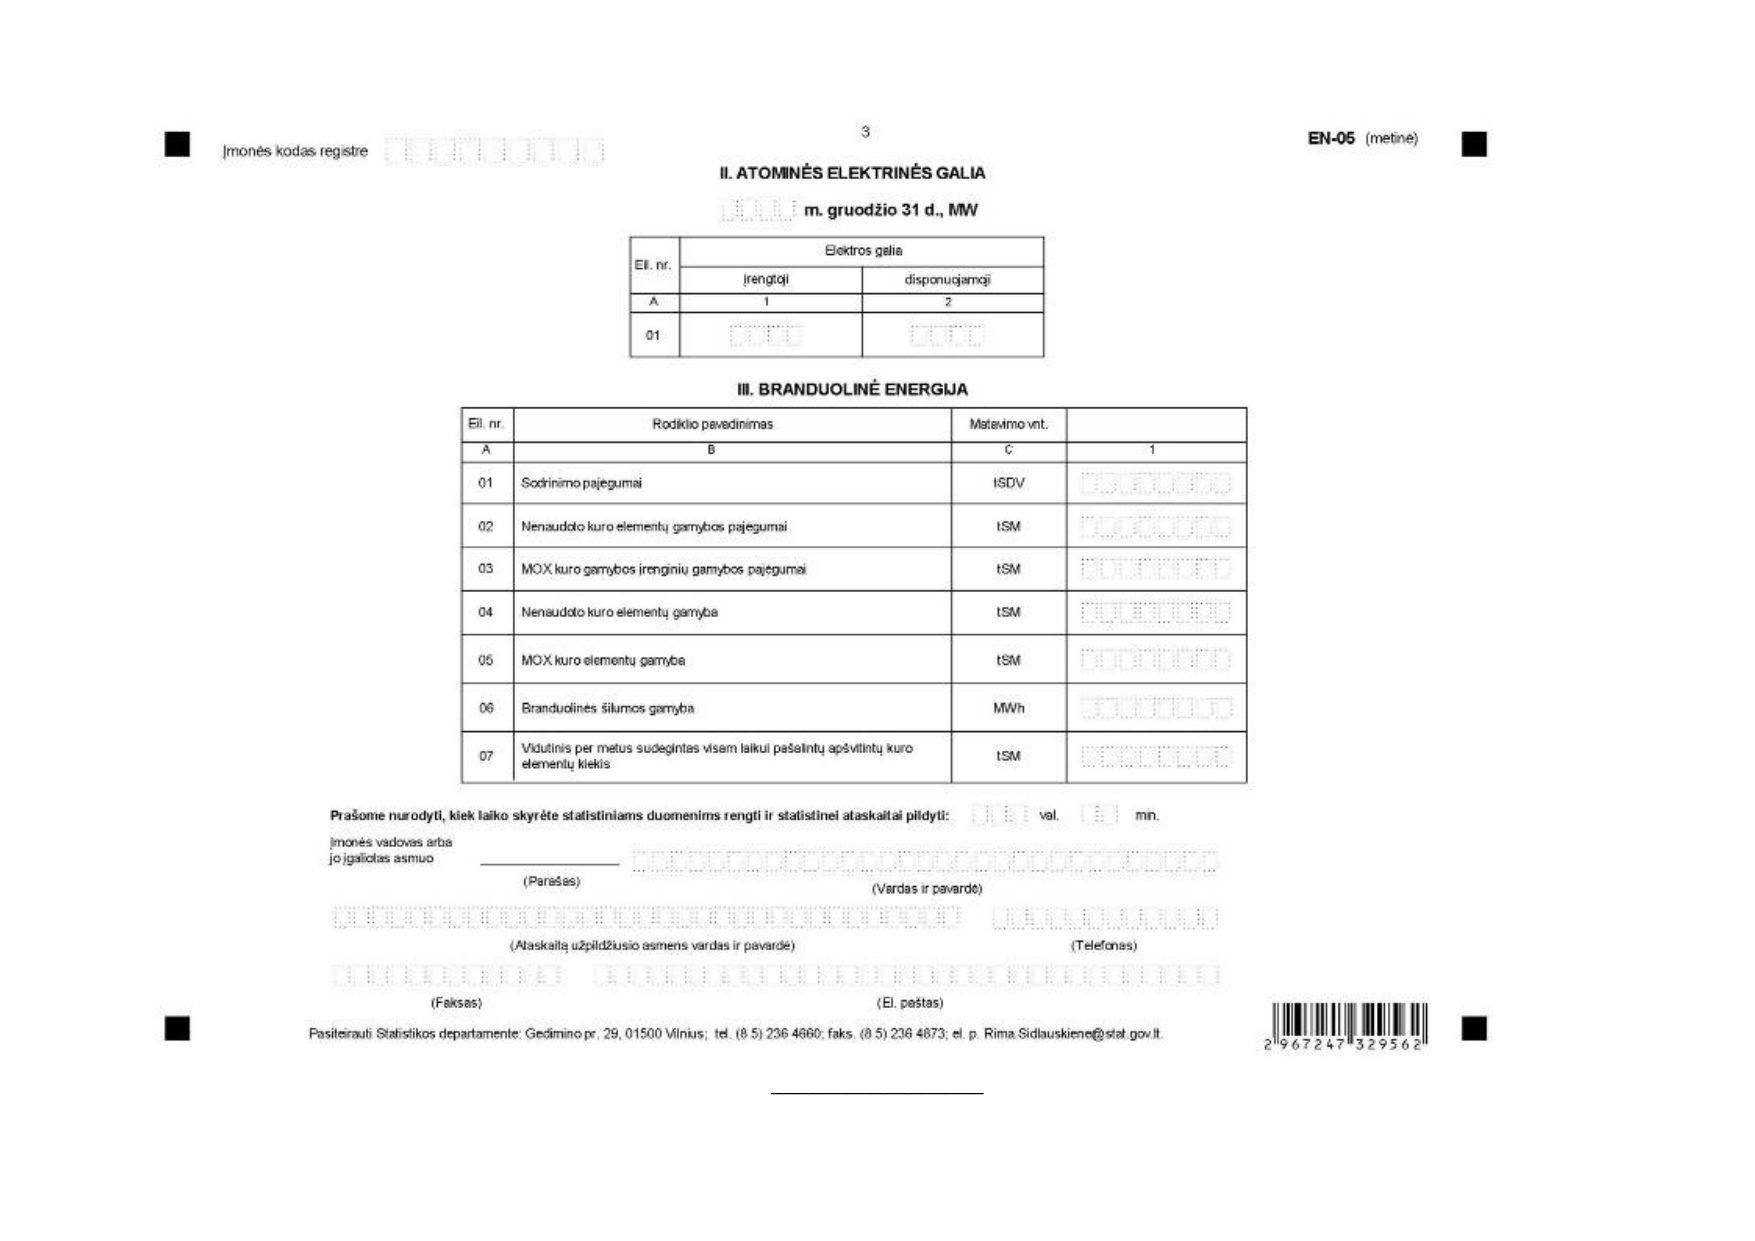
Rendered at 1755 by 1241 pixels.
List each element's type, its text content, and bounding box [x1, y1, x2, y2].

text _________________ [118, 1068, 1636, 1097]
